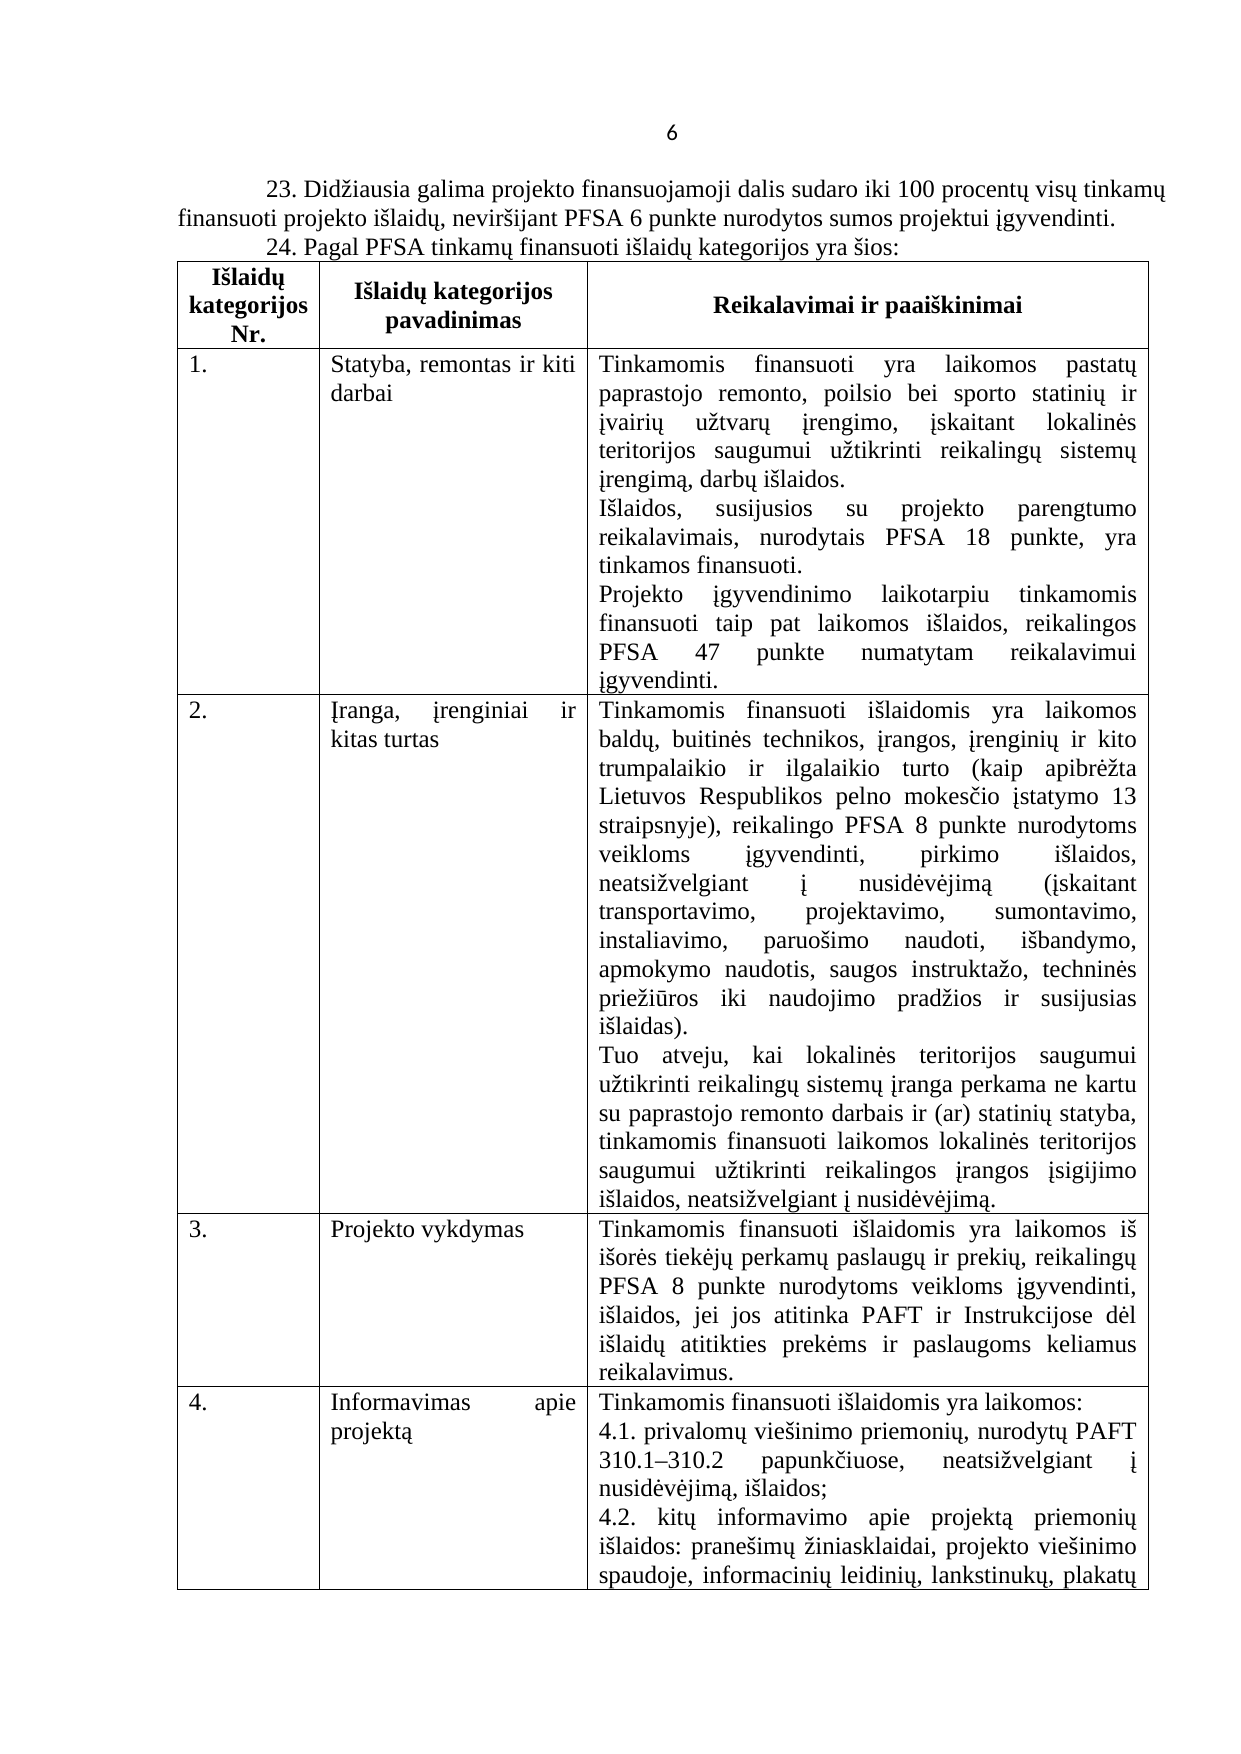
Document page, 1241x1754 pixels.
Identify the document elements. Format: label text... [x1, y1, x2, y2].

table_cell Tinkamomis finansuoti yra laikomos pastatų paprastojo remonto, poilsio bei sporto statinių ir įvairių užtvarų įrengimo, įskaitant lokalinės teritorijos saugumui užtikrinti reikalingų sistemų įrengimą, darbų išlaidos. Išlaidos, susijusios su projekto parengtumo reikalavimais, nurodytais PFSA 18 punkte, yra tinkamos finansuoti. Projekto įgyvendinimo laikotarpiu tinkamomis finansuoti taip pat laikomos išlaidos, reikalingos PFSA 47 punkte numatytam reikalavimui įgyvendinti. [588, 349, 1148, 694]
table_header Išlaidų kategorijos Nr. [178, 262, 319, 348]
table_cell Informavimas apie projektą [320, 1387, 587, 1588]
table_cell Statyba, remontas ir kiti darbai [320, 349, 587, 694]
table_cell Projekto vykdymas [320, 1214, 587, 1386]
text 23. Didžiausia galima projekto finansuojamoji dalis sudaro iki 100 procentų visų tinkamų finansuoti projekto išlaidų, neviršijant PFSA 6 punkte nurodytos sumos projektui įgyvendinti. [177, 174, 1166, 232]
table_cell 2. [178, 695, 319, 1213]
table_cell Įranga, įrenginiai ir kitas turtas [320, 695, 587, 1213]
table_cell Tinkamomis finansuoti išlaidomis yra laikomos iš išorės tiekėjų perkamų paslaugų ir prekių, reikalingų PFSA 8 punkte nurodytoms veikloms įgyvendinti, išlaidos, jei jos atitinka PAFT ir Instrukcijose dėl išlaidų atitikties prekėms ir paslaugoms keliamus reikalavimus. [588, 1214, 1148, 1386]
table_cell Tinkamomis finansuoti išlaidomis yra laikomos baldų, buitinės technikos, įrangos, įrenginių ir kito trumpalaikio ir ilgalaikio turto (kaip apibrėžta Lietuvos Respublikos pelno mokesčio įstatymo 13 straipsnyje), reikalingo PFSA 8 punkte nurodytoms veikloms įgyvendinti, pirkimo išlaidos, neatsižvelgiant į nusidėvėjimą (įskaitant transportavimo, projektavimo, sumontavimo, instaliavimo, paruošimo naudoti, išbandymo, apmokymo naudotis, saugos instruktažo, techninės priežiūros iki naudojimo pradžios ir susijusias išlaidas). Tuo atveju, kai lokalinės teritorijos saugumui užtikrinti reikalingų sistemų įranga perkama ne kartu su paprastojo remonto darbais ir (ar) statinių statyba, tinkamomis finansuoti laikomos lokalinės teritorijos saugumui užtikrinti reikalingos įrangos įsigijimo išlaidos, neatsižvelgiant į nusidėvėjimą. [588, 695, 1148, 1213]
table_cell 1. [178, 349, 319, 694]
text 24. Pagal PFSA tinkamų finansuoti išlaidų kategorijos yra šios: [177, 232, 1166, 261]
table_header Reikalavimai ir paaiškinimai [588, 262, 1148, 348]
table_cell Tinkamomis finansuoti išlaidomis yra laikomos: 4.1. privalomų viešinimo priemonių, nurodytų PAFT 310.1–310.2 papunkčiuose, neatsižvelgiant į nusidėvėjimą, išlaidos; 4.2. kitų informavimo apie projektą priemonių išlaidos: pranešimų žiniasklaidai, projekto viešinimo spaudoje, informacinių leidinių, lankstinukų, plakatų [588, 1387, 1148, 1588]
table_cell 3. [178, 1214, 319, 1386]
table_cell 4. [178, 1387, 319, 1588]
table_header Išlaidų kategorijos pavadinimas [320, 262, 587, 348]
